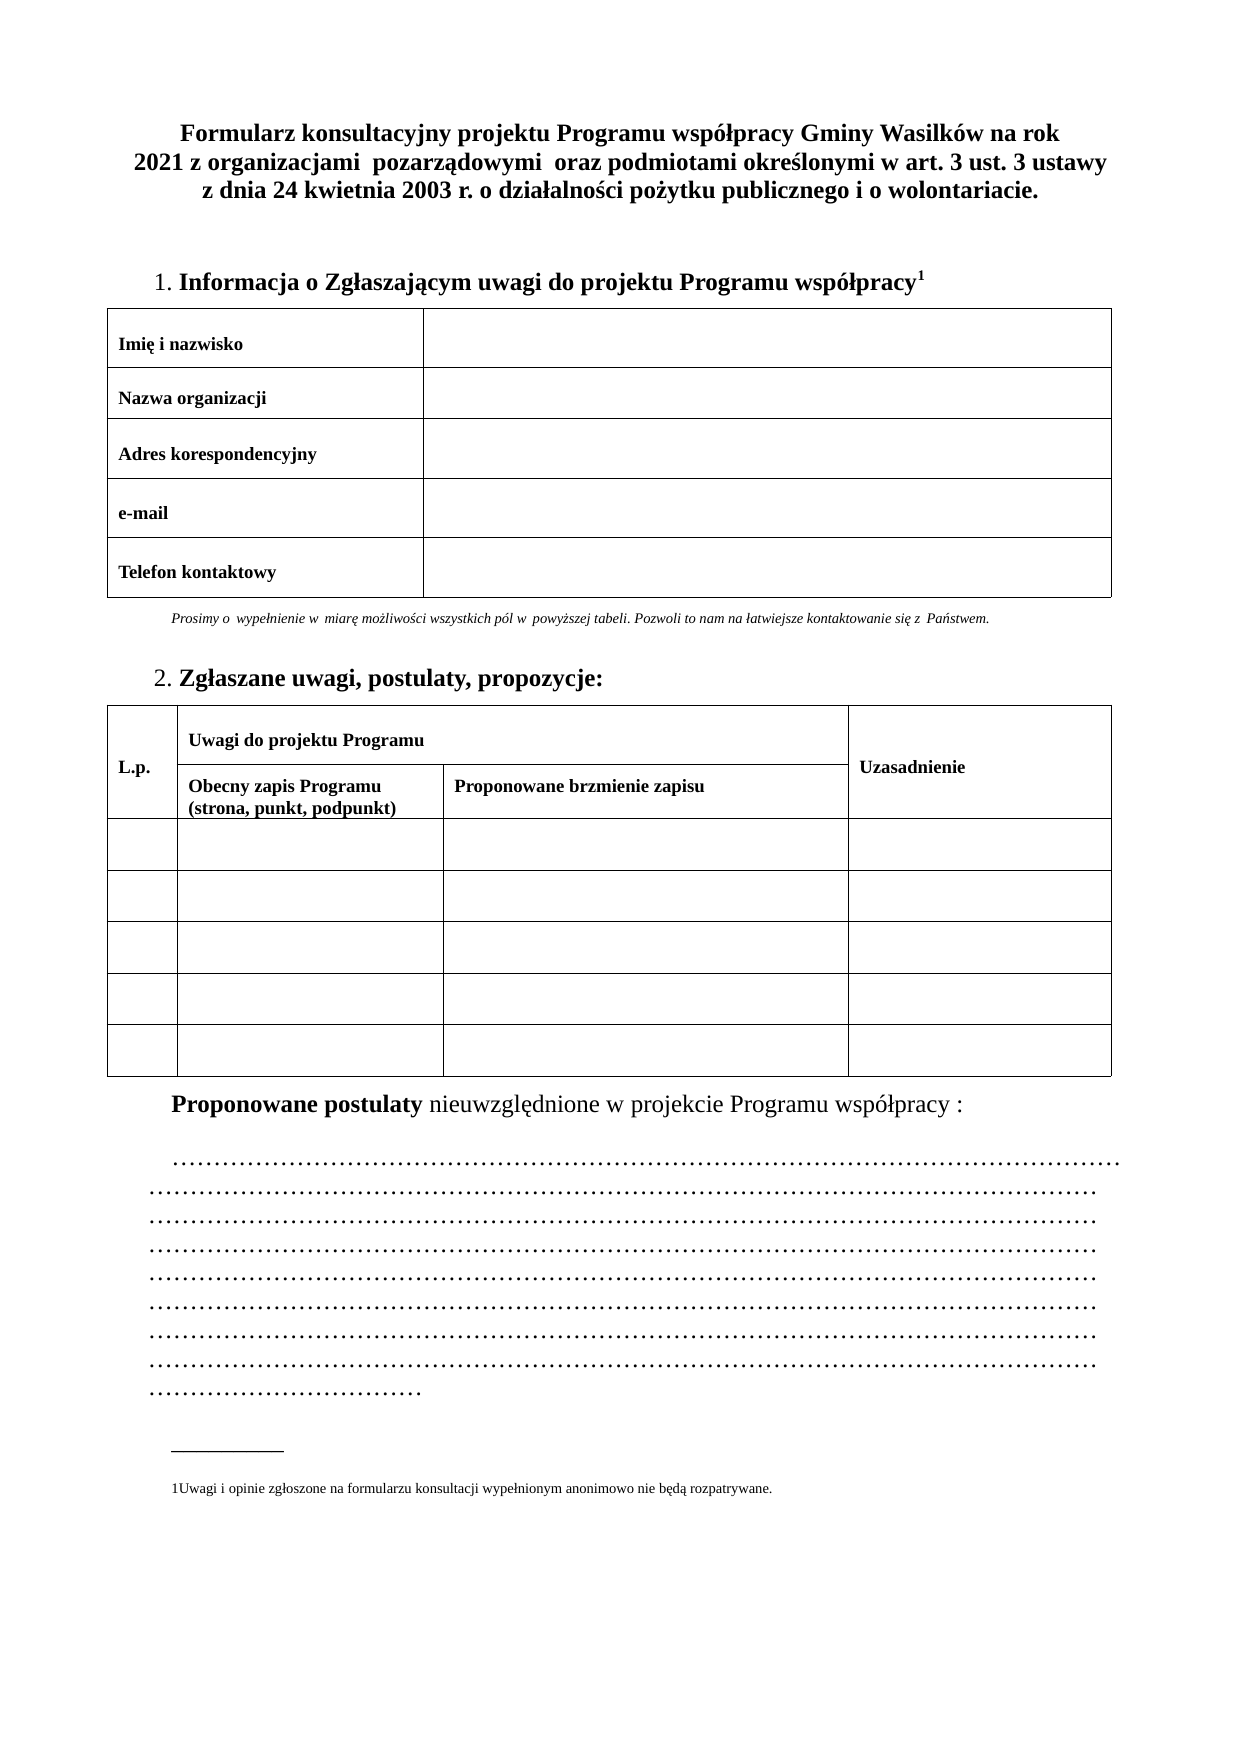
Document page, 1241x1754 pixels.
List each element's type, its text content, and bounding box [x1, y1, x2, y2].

table_header L.p. [108, 706, 177, 818]
text 2. Zgłaszane uwagi, postulaty, propozycje: [118, 663, 1122, 692]
text Formularz konsultacyjny projektu Programu współpracy Gminy Wasilków na rok 2021 z organizacjami pozarządowymi oraz podmiotami określonymi w art. 3 ust. 3 ustawy z dnia 24 kwietnia 2003 r. o działalności pożytku publicznego i o wolontariacie. [118, 118, 1122, 204]
text Prosimy o wypełnienie w miarę możliwości wszystkich pól w powyższej tabeli. Pozwoli to nam na łatwiejsze kontaktowanie się z Państwem. [148, 609, 1122, 638]
table_cell [108, 922, 177, 973]
table_cell [424, 419, 1111, 478]
table_cell [178, 922, 443, 973]
table_cell [849, 1025, 1111, 1076]
table_cell [444, 974, 848, 1024]
table_cell [849, 819, 1111, 870]
table_cell e-mail [108, 479, 423, 537]
table_cell [178, 974, 443, 1024]
table_cell [108, 974, 177, 1024]
table_cell [444, 819, 848, 870]
table_cell Telefon kontaktowy [108, 538, 423, 596]
table_cell Nazwa organizacji [108, 368, 423, 418]
table_cell [108, 1025, 177, 1076]
text ……………………………………………………………………………………………………………………………………………………………………………………………………………………………………………………………………………………………………………………………………………………………………………………………………………………………………………………………………………………………………………………………………………………………………………………………………………………………………………………………………………………………………………………………………………………………………………………………………………………………………………………………………… [148, 1142, 1122, 1401]
table_cell [424, 368, 1111, 418]
table_cell [849, 974, 1111, 1024]
table_cell [849, 922, 1111, 973]
table_cell [178, 871, 443, 921]
table_header Uzasadnienie [849, 706, 1111, 818]
table_cell [108, 819, 177, 870]
table_cell [424, 479, 1111, 537]
text Proponowane postulaty nieuwzględnione w projekcie Programu współpracy : [148, 1089, 1122, 1117]
text 1Uwagi i opinie zgłoszone na formularzu konsultacji wypełnionym anonimowo nie będą rozpatrywane. [148, 1480, 1122, 1509]
table_header [424, 309, 1111, 367]
table_cell Adres korespondencyjny [108, 419, 423, 478]
table_cell [444, 922, 848, 973]
table_cell [108, 871, 177, 921]
table_cell [444, 1025, 848, 1076]
table_cell [178, 1025, 443, 1076]
text _________ [148, 1426, 1122, 1455]
table_cell [424, 538, 1111, 596]
table_cell Obecny zapis Programu (strona, punkt, podpunkt) [178, 765, 443, 818]
table_cell [178, 819, 443, 870]
table_cell Proponowane brzmienie zapisu [444, 765, 848, 818]
text 1. Informacja o Zgłaszającym uwagi do projektu Programu współpracy1 [118, 267, 1122, 296]
table_cell [444, 871, 848, 921]
table_header Imię i nazwisko [108, 309, 423, 367]
table_header Uwagi do projektu Programu [178, 706, 848, 764]
table_cell [849, 871, 1111, 921]
